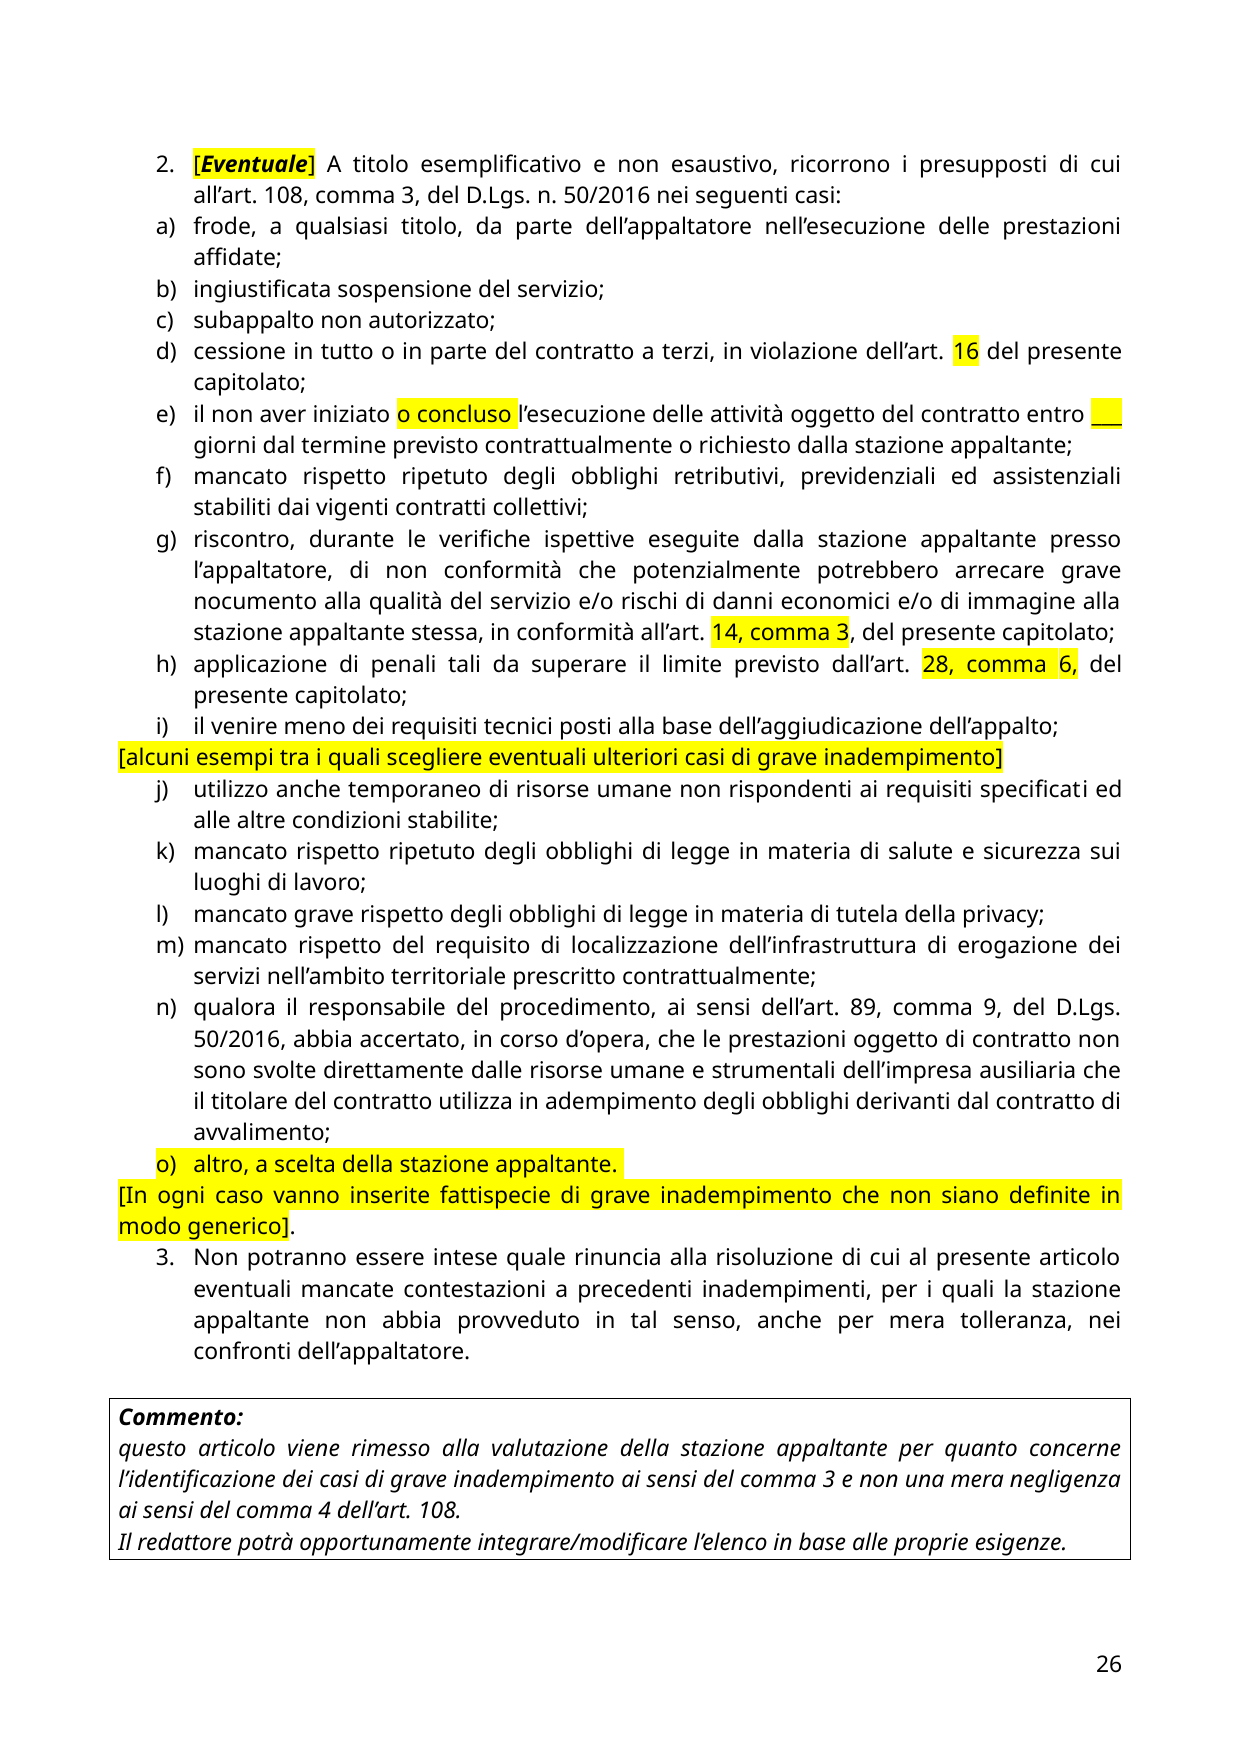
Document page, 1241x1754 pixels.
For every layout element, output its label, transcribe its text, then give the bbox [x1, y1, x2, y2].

list il non aver iniziato o concluso l’esecuzione delle attività oggetto del contratto entro ___ giorni dal termine previsto contrattualmente o richiesto dalla stazione appaltante; [156, 398, 1122, 460]
list qualora il responsabile del procedimento, ai sensi dell’art. 89, comma 9, del D.Lgs. 50/2016, abbia accertato, in corso d’opera, che le prestazioni oggetto di contratto non sono svolte direttamente dalle risorse umane e strumentali dell’impresa ausiliaria che il titolare del contratto utilizza in adempimento degli obblighi derivanti dal contratto di avvalimento; [156, 991, 1122, 1148]
list altro, a scelta della stazione appaltante. [156, 1148, 1122, 1179]
list [In ogni caso vanno inserite fattispecie di grave inadempimento che non siano definite in modo generico]. [118, 1179, 1122, 1241]
list frode, a qualsiasi titolo, da parte dell’appaltatore nell’esecuzione delle prestazioni affidate; [156, 210, 1122, 273]
list mancato rispetto ripetuto degli obblighi retributivi, previdenziali ed assistenziali stabiliti dai vigenti contratti collettivi; [156, 460, 1122, 523]
list subappalto non autorizzato; [156, 304, 1122, 335]
list utilizzo anche temporaneo di risorse umane non rispondenti ai requisiti specificati ed alle altre condizioni stabilite; [156, 773, 1122, 835]
list cessione in tutto o in parte del contratto a terzi, in violazione dell’art. 16 del presente capitolato; [156, 335, 1122, 398]
list mancato grave rispetto degli obblighi di legge in materia di tutela della privacy; [156, 898, 1122, 929]
text Il redattore potrà opportunamente integrare/modificare l’elenco in base alle proprie esigenze. [110, 1523, 1130, 1559]
list mancato rispetto ripetuto degli obblighi di legge in materia di salute e sicurezza sui luoghi di lavoro; [156, 835, 1122, 898]
list il venire meno dei requisiti tecnici posti alla base dell’aggiudicazione dell’appalto; [156, 710, 1122, 741]
list Non potranno essere intese quale rinuncia alla risoluzione di cui al presente articolo eventuali mancate contestazioni a precedenti inadempimenti, per i quali la stazione appaltante non abbia provveduto in tal senso, anche per mera tolleranza, nei confronti dell’appaltatore. [156, 1241, 1122, 1366]
list mancato rispetto del requisito di localizzazione dell’infrastruttura di erogazione dei servizi nell’ambito territoriale prescritto contrattualmente; [156, 929, 1122, 991]
list applicazione di penali tali da superare il limite previsto dall’art. 28, comma 6, del presente capitolato; [156, 648, 1122, 710]
list riscontro, durante le verifiche ispettive eseguite dalla stazione appaltante presso l’appaltatore, di non conformità che potenzialmente potrebbero arrecare grave nocumento alla qualità del servizio e/o rischi di danni economici e/o di immagine alla stazione appaltante stessa, in conformità all’art. 14, comma 3, del presente capitolato; [156, 523, 1122, 648]
text Commento: [110, 1399, 1130, 1432]
list [Eventuale] A titolo esemplificativo e non esaustivo, ricorrono i presupposti di cui all’art. 108, comma 3, del D.Lgs. n. 50/2016 nei seguenti casi: [156, 148, 1122, 210]
list [alcuni esempi tra i quali scegliere eventuali ulteriori casi di grave inadempimento] [118, 741, 1122, 773]
text questo articolo viene rimesso alla valutazione della stazione appaltante per quanto concerne l’identificazione dei casi di grave inadempimento ai sensi del comma 3 e non una mera negligenza ai sensi del comma 4 dell’art. 108. [118, 1432, 1122, 1523]
list ingiustificata sospensione del servizio; [156, 273, 1122, 304]
